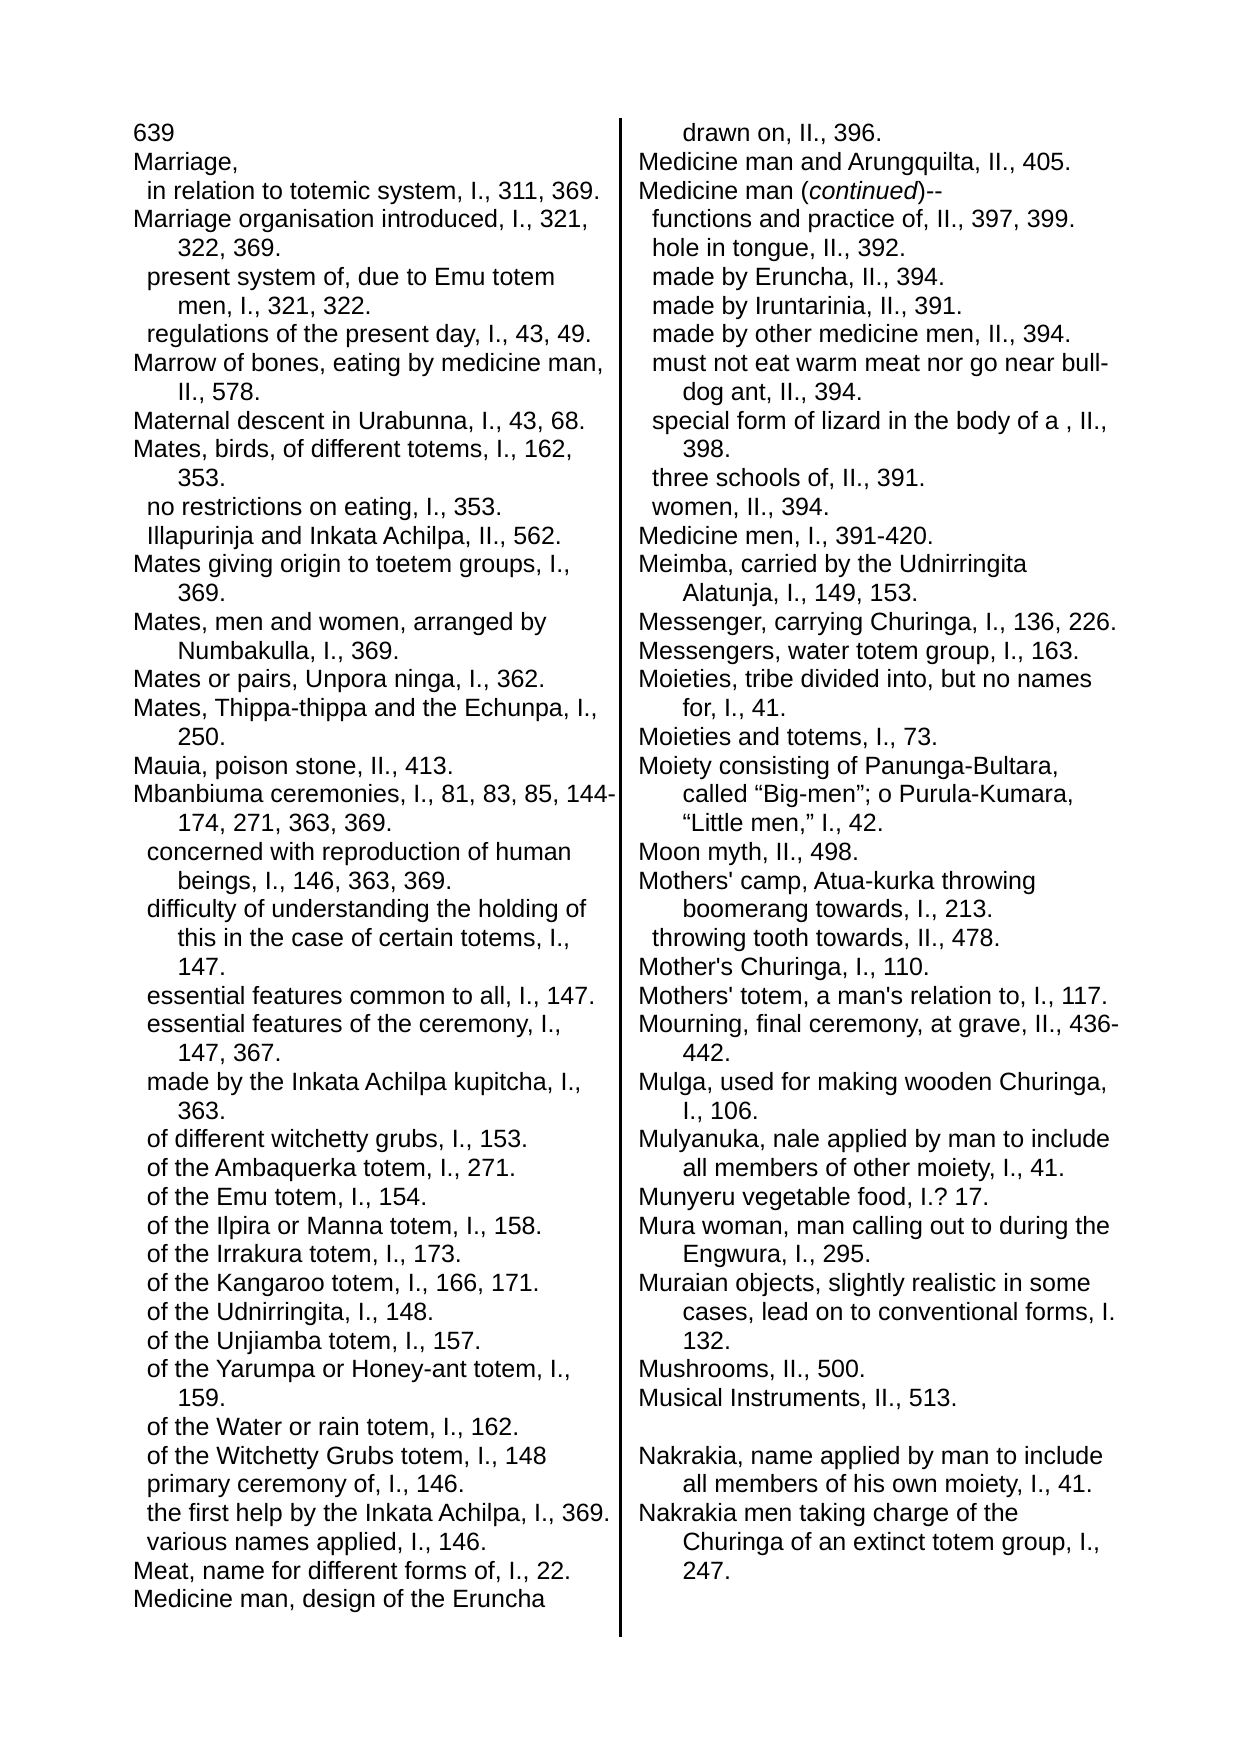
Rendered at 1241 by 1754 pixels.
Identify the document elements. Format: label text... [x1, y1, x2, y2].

text Moieties and totems, I., 73. [638, 722, 1122, 751]
text difficulty of understanding the holding of this in the case of certain totems, I., 147. [133, 894, 617, 981]
text in relation to totemic system, I., 311, 369. [133, 176, 617, 204]
text Mates, birds, of different totems, I., 162, 353. [133, 434, 617, 492]
text of different witchetty grubs, I., 153. [133, 1124, 617, 1153]
text Moon myth, II., 498. [638, 837, 1122, 866]
text of the Ambaquerka totem, I., 271. [133, 1153, 617, 1182]
text made by the Inkata Achilpa kupitcha, I., 363. [133, 1067, 617, 1124]
text essential features common to all, I., 147. [133, 981, 617, 1009]
text Mates giving origin to toetem groups, I., 369. [133, 549, 617, 607]
text Mbanbiuma ceremonies, I., 81, 83, 85, 144-174, 271, 363, 369. [133, 779, 617, 837]
text of the Kangaroo totem, I., 166, 171. [133, 1268, 617, 1297]
text concerned with reproduction of human beings, I., 146, 363, 369. [133, 837, 617, 894]
text of the Ilpira or Manna totem, I., 158. [133, 1211, 617, 1239]
text of the Yarumpa or Honey-ant totem, I., 159. [133, 1354, 617, 1412]
text Maternal descent in Urabunna, I., 43, 68. [133, 406, 617, 434]
text drawn on, II., 396. [638, 118, 1122, 147]
text no restrictions on eating, I., 353. [133, 492, 617, 521]
text Musical Instruments, II., 513. [638, 1383, 1122, 1412]
text of the Water or rain totem, I., 162. [133, 1412, 617, 1441]
text Mauia, poison stone, II., 413. [133, 751, 617, 779]
text Mourning, final ceremony, at grave, II., 436-442. [638, 1009, 1122, 1067]
text essential features of the ceremony, I., 147, 367. [133, 1009, 617, 1067]
text of the Irrakura totem, I., 173. [133, 1239, 617, 1268]
text Meimba, carried by the Udnirringita Alatunja, I., 149, 153. [638, 549, 1122, 607]
text regulations of the present day, I., 43, 49. [133, 319, 617, 348]
text Medicine man, design of the Eruncha [133, 1584, 617, 1613]
text Marrow of bones, eating by medicine man, II., 578. [133, 348, 617, 406]
text of the Unjiamba totem, I., 157. [133, 1326, 617, 1354]
text Mates or pairs, Unpora ninga, I., 362. [133, 664, 617, 693]
text Nakrakia, name applied by man to include all members of his own moiety, I., 41. [638, 1441, 1122, 1498]
text Mulyanuka, nale applied by man to include all members of other moiety, I., 41. [638, 1124, 1122, 1182]
text made by Iruntarinia, II., 391. [638, 291, 1122, 319]
text Munyeru vegetable food, I.? 17. [638, 1182, 1122, 1211]
text Messenger, carrying Churinga, I., 136, 226. [638, 607, 1122, 636]
text special form of lizard in the body of a , II., 398. [638, 406, 1122, 463]
text Moiety consisting of Panunga-Bultara, called “Big-men”; o Purula-Kumara, “Little men,” I., 42. [638, 751, 1122, 837]
text primary ceremony of, I., 146. [133, 1469, 617, 1498]
text present system of, due to Emu totem men, I., 321, 322. [133, 262, 617, 319]
text Illapurinja and Inkata Achilpa, II., 562. [133, 521, 617, 549]
text Mothers' totem, a man's relation to, I., 117. [638, 981, 1122, 1009]
text various names applied, I., 146. [133, 1527, 617, 1556]
text Medicine men, I., 391-420. [638, 521, 1122, 549]
text Marriage, [133, 147, 617, 176]
text hole in tongue, II., 392. [638, 233, 1122, 262]
text of the Witchetty Grubs totem, I., 148 [133, 1441, 617, 1469]
text functions and practice of, II., 397, 399. [638, 204, 1122, 233]
text made by Eruncha, II., 394. [638, 262, 1122, 291]
text must not eat warm meat nor go near bull-dog ant, II., 394. [638, 348, 1122, 406]
text Nakrakia men taking charge of the Churinga of an extinct totem group, I., 247. [638, 1498, 1122, 1584]
text Mates, men and women, arranged by Numbakulla, I., 369. [133, 607, 617, 664]
text throwing tooth towards, II., 478. [638, 923, 1122, 952]
text women, II., 394. [638, 492, 1122, 521]
text of the Emu totem, I., 154. [133, 1182, 617, 1211]
text Messengers, water totem group, I., 163. [638, 636, 1122, 664]
text Meat, name for different forms of, I., 22. [133, 1556, 617, 1584]
text Mushrooms, II., 500. [638, 1354, 1122, 1383]
text Medicine man and Arungquilta, II., 405. [638, 147, 1122, 176]
text 639 [133, 118, 617, 147]
text Moieties, tribe divided into, but no names for, I., 41. [638, 664, 1122, 722]
text Mothers' camp, Atua-kurka throwing boomerang towards, I., 213. [638, 866, 1122, 923]
text Medicine man (continued)-- [638, 176, 1122, 204]
text Muraian objects, slightly realistic in some cases, lead on to conventional forms, I. 132. [638, 1268, 1122, 1354]
text Mother's Churinga, I., 110. [638, 952, 1122, 981]
text Mura woman, man calling out to during the Engwura, I., 295. [638, 1211, 1122, 1268]
text Mates, Thippa-thippa and the Echunpa, I., 250. [133, 693, 617, 751]
text of the Udnirringita, I., 148. [133, 1297, 617, 1326]
text made by other medicine men, II., 394. [638, 319, 1122, 348]
text three schools of, II., 391. [638, 463, 1122, 492]
text Mulga, used for making wooden Churinga, I., 106. [638, 1067, 1122, 1124]
text Marriage organisation introduced, I., 321, 322, 369. [133, 204, 617, 262]
text the first help by the Inkata Achilpa, I., 369. [133, 1498, 617, 1527]
